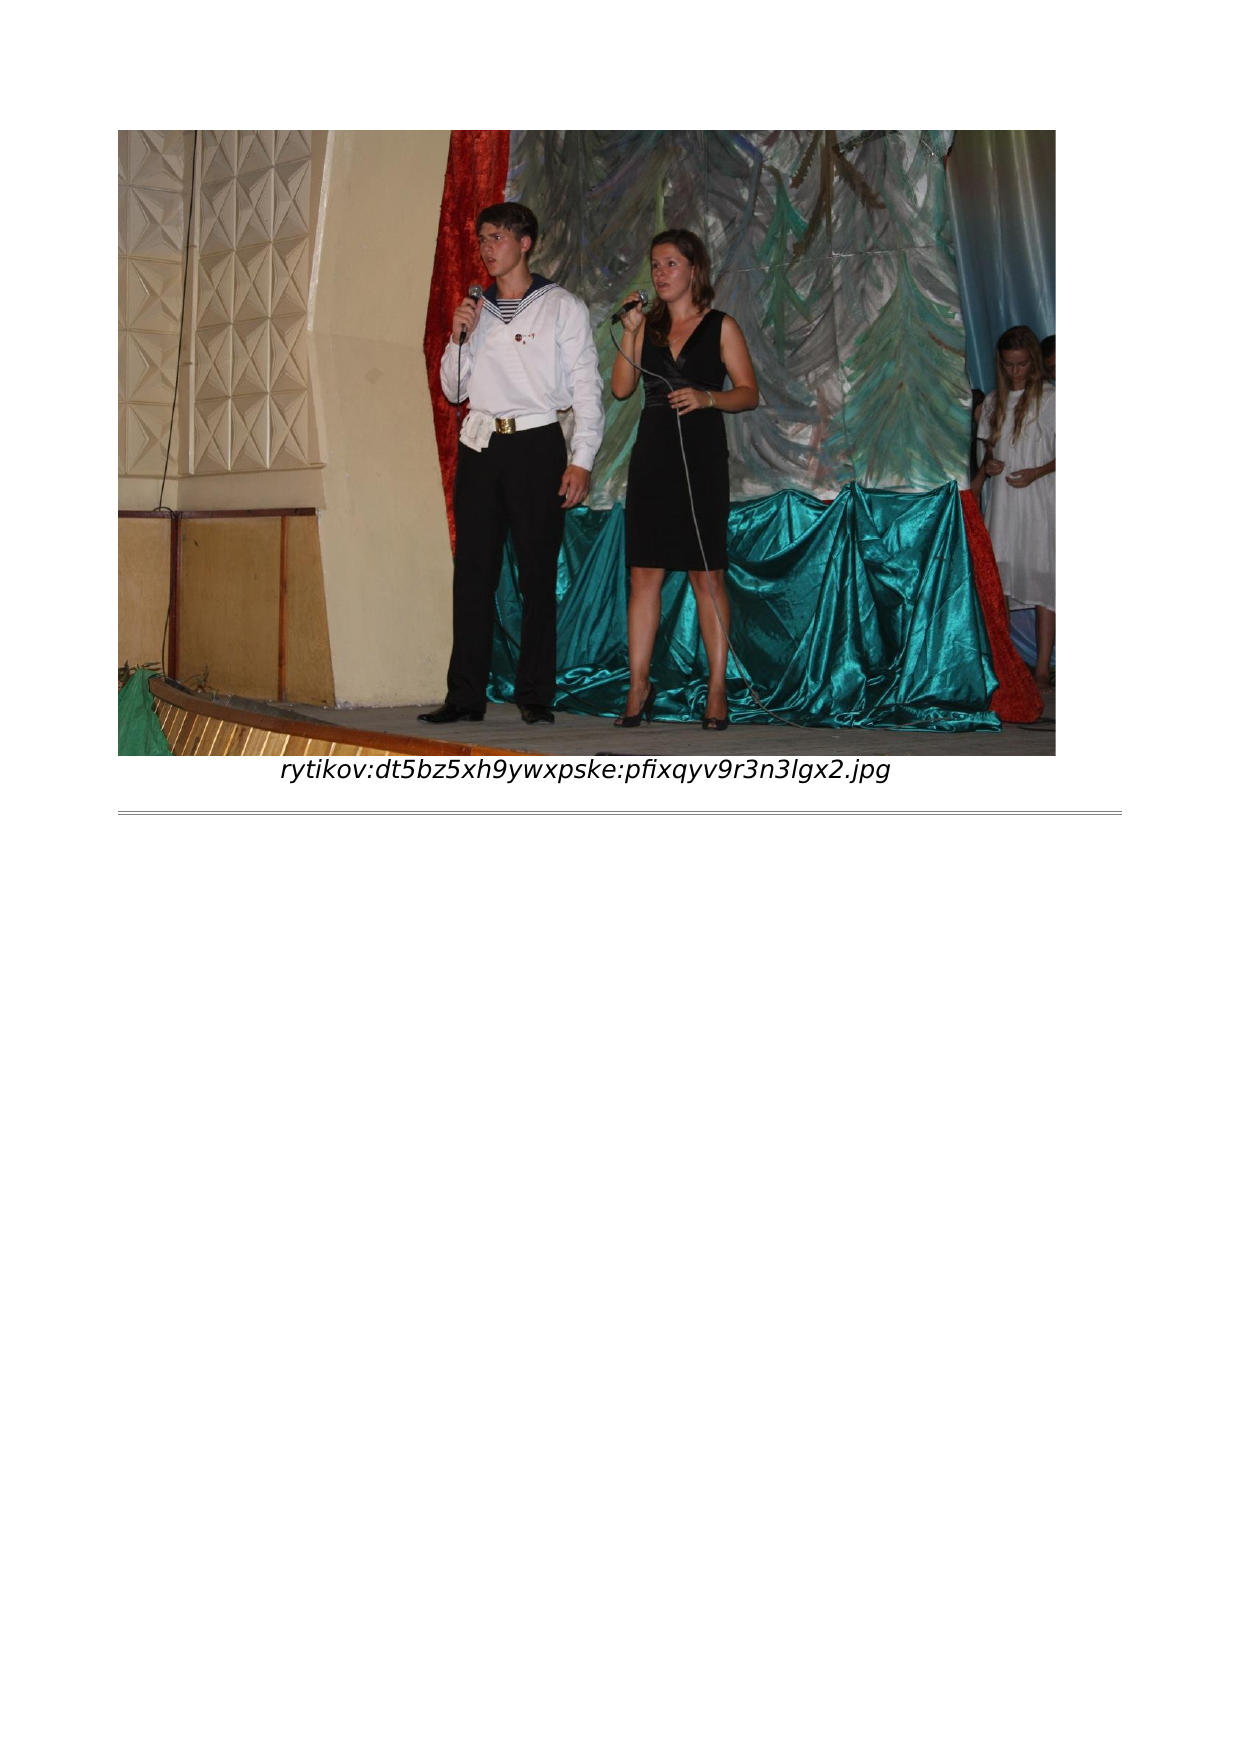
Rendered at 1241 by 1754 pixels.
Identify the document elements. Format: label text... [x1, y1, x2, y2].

text rytikov:dt5bz5xh9ywxpske:pfixqyv9r3n3lgx2.jpg [118, 756, 1056, 784]
picture [118, 130, 1056, 756]
